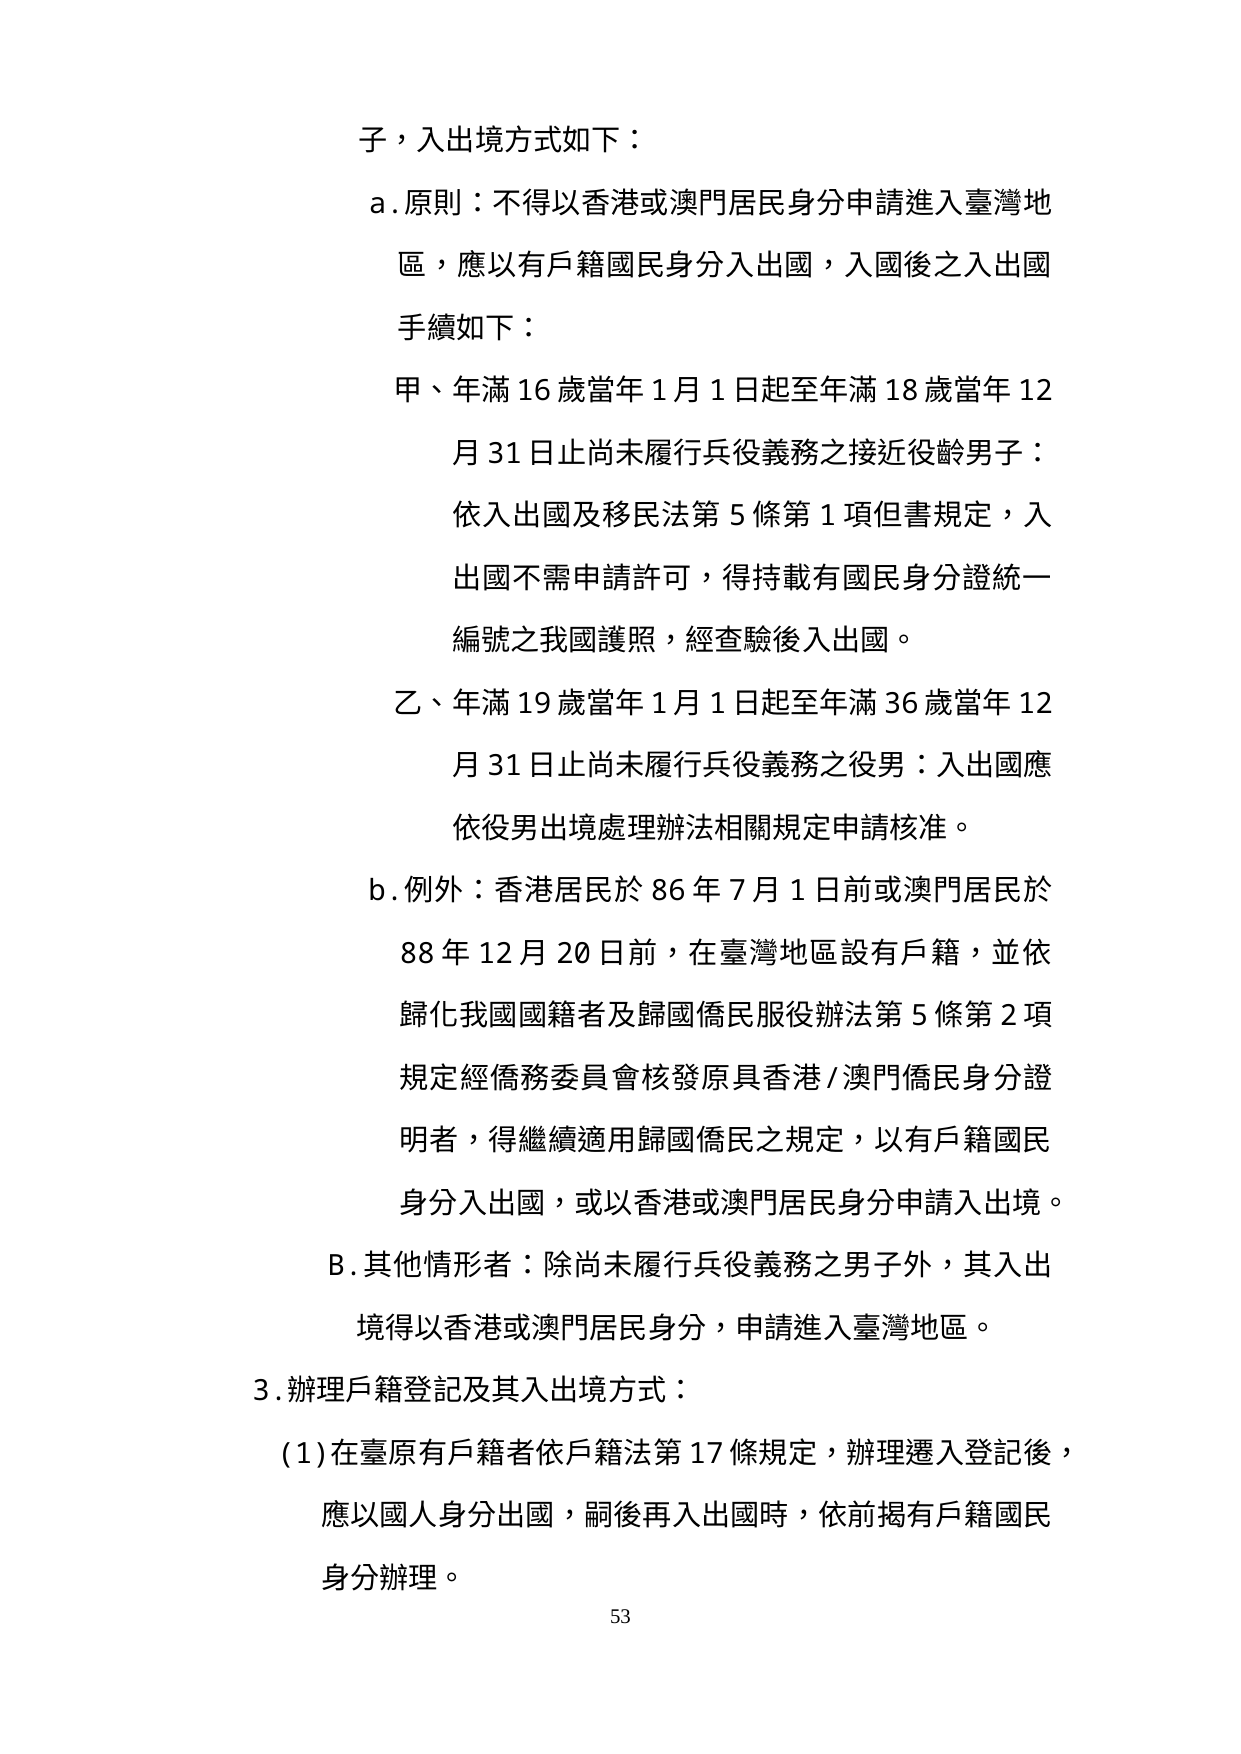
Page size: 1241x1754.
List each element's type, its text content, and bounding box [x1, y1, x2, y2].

text B.其他情形者：除尚未履行兵役義務之男子外，其入出境得以香港或澳門居民身分，申請進入臺灣地區。 [327, 1221, 1053, 1346]
text 乙、年滿19歲當年1月1日起至年滿36歲當年12月31日止尚未履行兵役義務之役男：入出國應依役男出境處理辦法相關規定申請核准。 [393, 659, 1053, 846]
text 子，入出境方式如下： [329, 96, 1053, 159]
text 3.辦理戶籍登記及其入出境方式： [252, 1346, 1053, 1409]
text 甲、年滿16歲當年1月1日起至年滿18歲當年12月31日止尚未履行兵役義務之接近役齡男子：依入出國及移民法第5條第1項但書規定，入出國不需申請許可，得持載有國民身分證統一編號之我國護照，經查驗後入出國。 [393, 346, 1053, 659]
text b.例外：香港居民於86年7月1日前或澳門居民於88年12月20日前，在臺灣地區設有戶籍，並依歸化我國國籍者及歸國僑民服役辦法第5條第2項規定經僑務委員會核發原具香港/澳門僑民身分證明者，得繼續適用歸國僑民之規定，以有戶籍國民身分入出國，或以香港或澳門居民身分申請入出境。 [368, 846, 1053, 1221]
text (1)在臺原有戶籍者依戶籍法第17條規定，辦理遷入登記後，應以國人身分出國，嗣後再入出國時，依前揭有戶籍國民身分辦理。 [277, 1409, 1053, 1596]
text a.原則：不得以香港或澳門居民身分申請進入臺灣地區，應以有戶籍國民身分入出國，入國後之入出國手續如下： [368, 159, 1053, 346]
